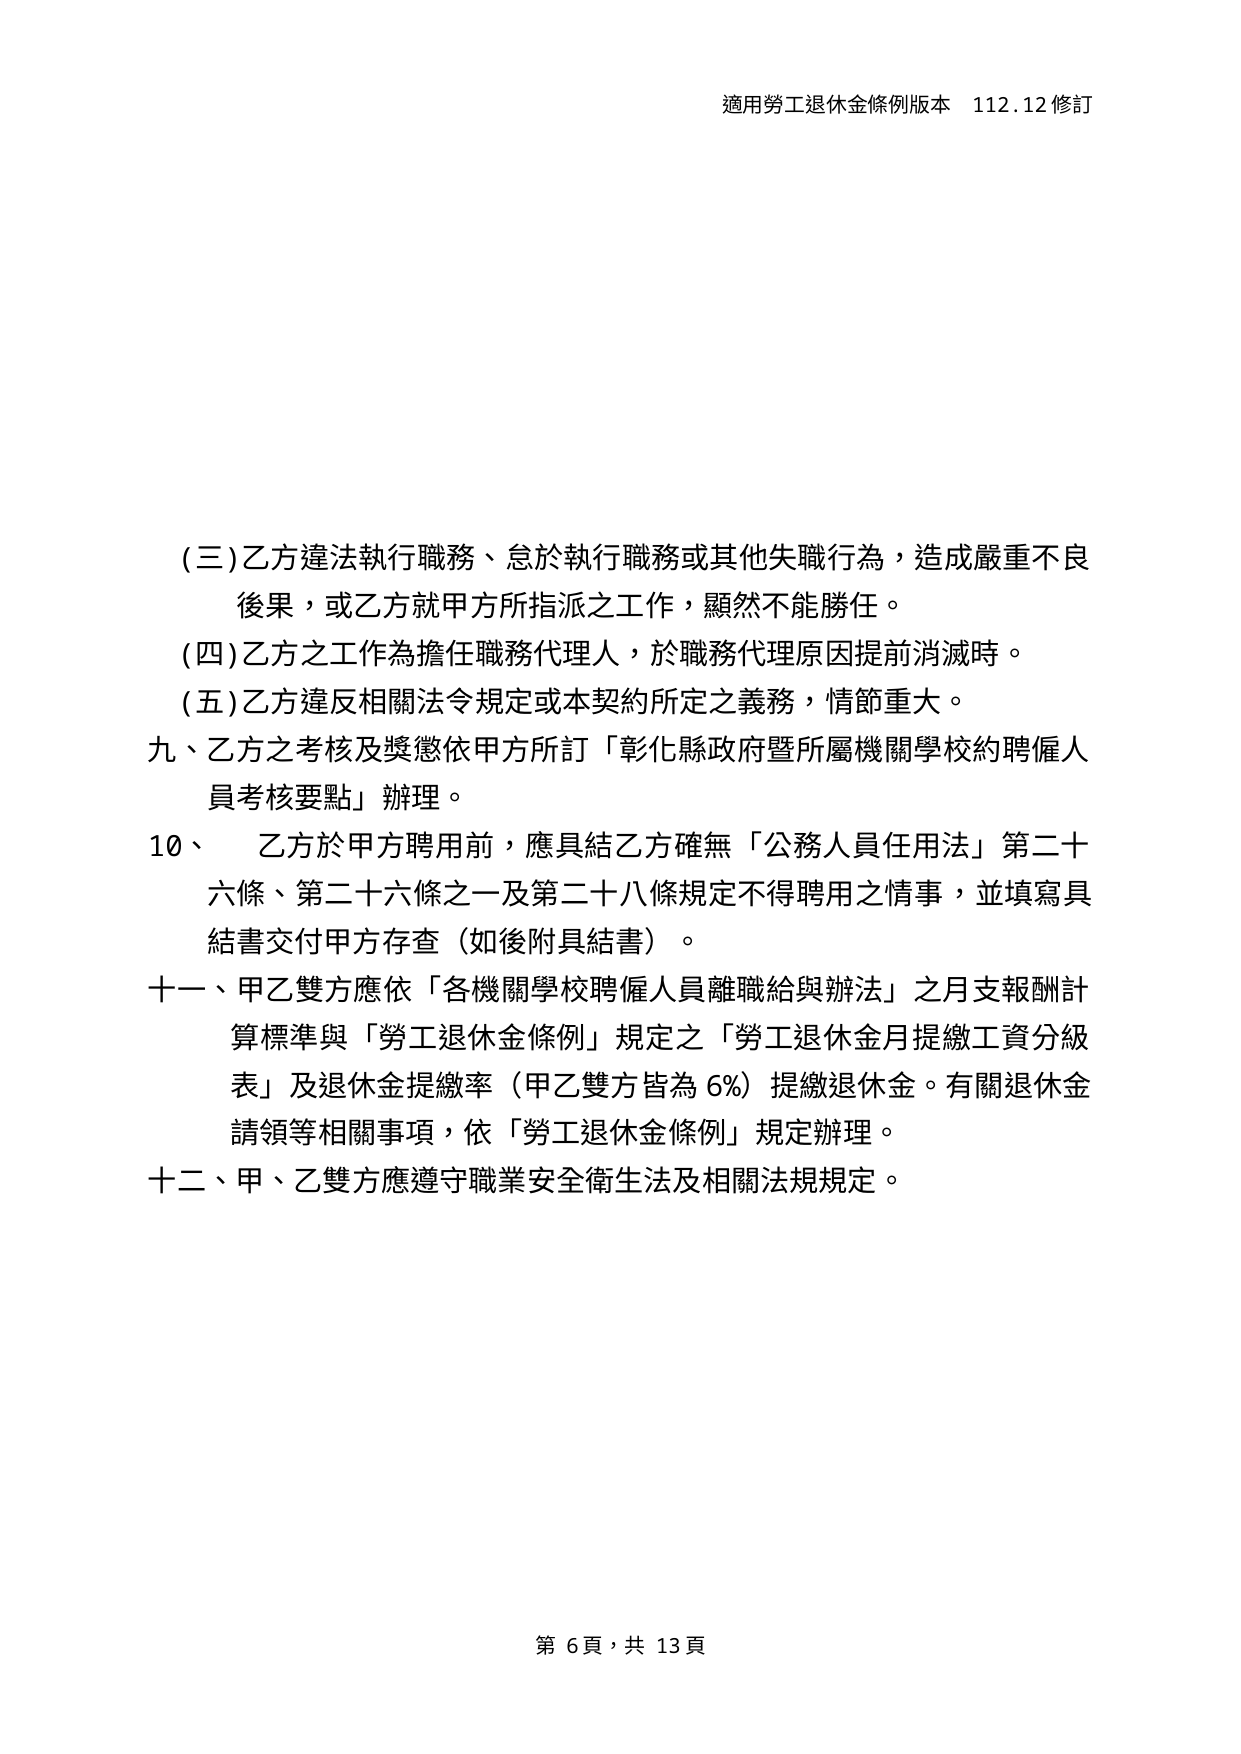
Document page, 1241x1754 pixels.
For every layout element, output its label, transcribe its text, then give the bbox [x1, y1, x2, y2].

text 九、乙方之考核及獎懲依甲方所訂「彰化縣政府暨所屬機關學校約聘僱人員考核要點」辦理。 [148, 722, 1092, 818]
text 十一、甲乙雙方應依「各機關學校聘僱人員離職給與辦法」之月支報酬計算標準與「勞工退休金條例」規定之「勞工退休金月提繳工資分級表」及退休金提繳率（甲乙雙方皆為6%）提繳退休金。有關退休金請領等相關事項，依「勞工退休金條例」規定辦理。 [148, 962, 1092, 1153]
text 十二、甲、乙雙方應遵守職業安全衛生法及相關法規規定。 [148, 1153, 1092, 1201]
list 乙方違法執行職務、怠於執行職務或其他失職行為，造成嚴重不良後果，或乙方就甲方所指派之工作，顯然不能勝任。 [177, 531, 1092, 626]
list 乙方於甲方聘用前，應具結乙方確無「公務人員任用法」第二十六條、第二十六條之一及第二十八條規定不得聘用之情事，並填寫具結書交付甲方存查（如後附具結書）。 [148, 818, 1092, 962]
list 乙方之工作為擔任職務代理人，於職務代理原因提前消滅時。 [177, 626, 1092, 674]
list 乙方違反相關法令規定或本契約所定之義務，情節重大。 [177, 674, 1092, 722]
